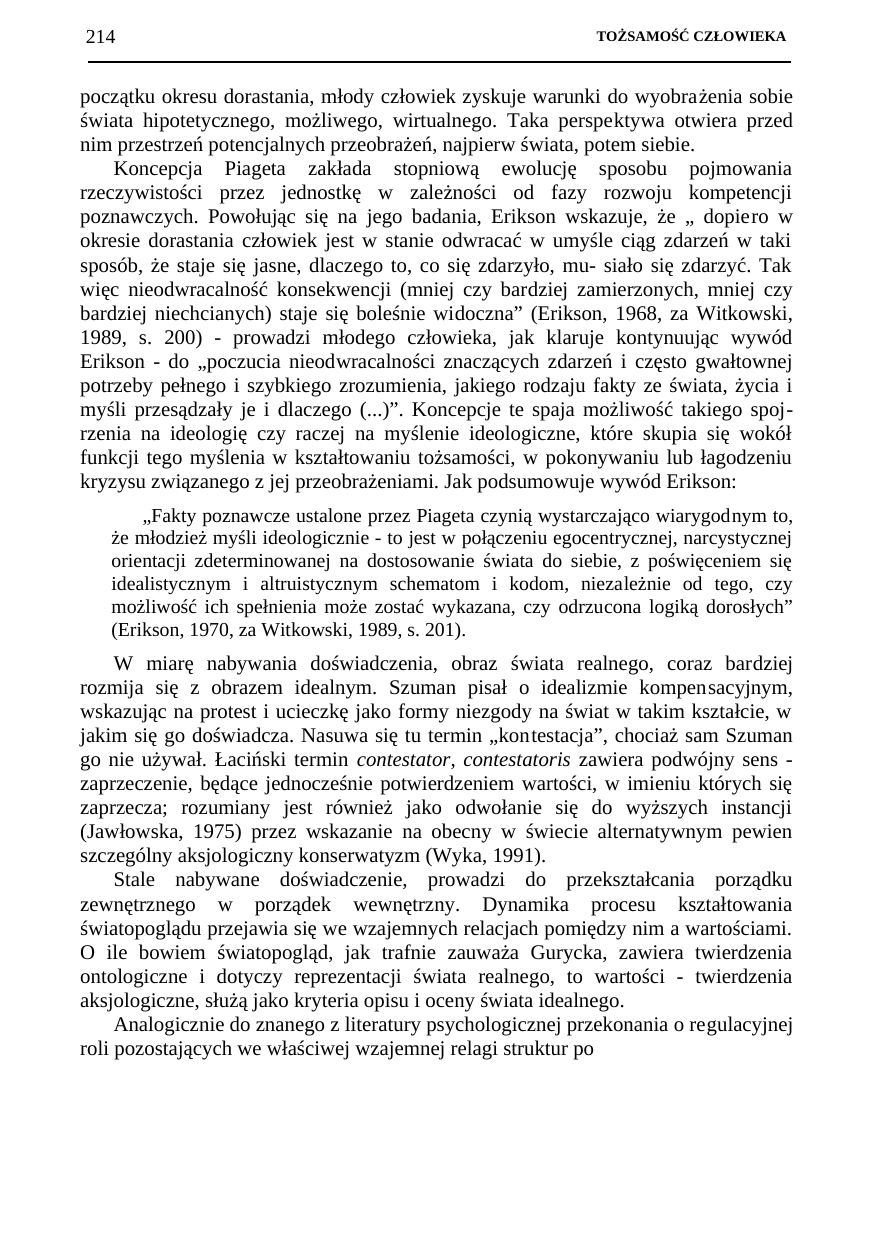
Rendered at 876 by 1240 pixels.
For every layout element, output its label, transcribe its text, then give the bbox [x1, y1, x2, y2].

text W miarę nabywania doświadczenia, obraz świata realnego, coraz bar­dziej rozmija się z obrazem idealnym. Szuman pisał o idealizmie kompen­sacyjnym, wskazując na protest i ucieczkę jako formy niezgody na świat w takim kształcie, w jakim się go doświadcza. Nasuwa się tu termin „kon­testacja”, chociaż sam Szuman go nie używał. Łaciński termin contestator, contestatoris zawiera podwójny sens - zaprzeczenie, będące jednocześnie potwierdzeniem wartości, w imieniu których się zaprzecza; rozumiany jest również jako odwołanie się do wyższych instancji (Jawłowska, 1975) przez wskazanie na obecny w świecie alternatywnym pewien szczególny aksjolo­giczny konserwatyzm (Wyka, 1991). [80, 651, 793, 867]
text TOŻSAMOŚĆ CZŁOWIEKA [596, 28, 794, 44]
text 214 [86, 25, 121, 48]
text Stale nabywane doświadczenie, prowadzi do przekształcania porządku zewnętrznego w porządek wewnętrzny. Dynamika procesu kształtowania światopoglądu przejawia się we wzajemnych relacjach pomiędzy nim a wartościami. O ile bowiem światopogląd, jak trafnie zauważa Gurycka, zawiera twierdzenia ontologiczne i dotyczy reprezentacji świata realnego, to wartości - twierdzenia aksjologiczne, służą jako kryteria opisu i oceny świata idealnego. [80, 867, 793, 1012]
text Analogicznie do znanego z literatury psychologicznej przekonania o re­gulacyjnej roli pozostających we właściwej wzajemnej relagi struktur po­ [80, 1012, 793, 1060]
text „Fakty poznawcze ustalone przez Piageta czynią wystarczająco wiarygod­nym to, że młodzież myśli ideologicznie - to jest w połączeniu egocentrycznej, narcystycznej orientacji zdeterminowanej na dostosowanie świata do siebie, z poświęceniem się idealistycznym i altruistycznym schematom i kodom, nieza­leżnie od tego, czy możliwość ich spełnienia może zostać wykazana, czy odrzu­cona logiką dorosłych” (Erikson, 1970, za Witkowski, 1989, s. 201). [111, 503, 793, 640]
text Koncepcja Piageta zakłada stopniową ewolucję sposobu pojmowania rzeczywistości przez jednostkę w zależności od fazy rozwoju kompetencji poznawczych. Powołując się na jego badania, Erikson wskazuje, że „ dopie­ro w okresie dorastania człowiek jest w stanie odwracać w umyśle ciąg zdarzeń w taki sposób, że staje się jasne, dlaczego to, co się zdarzyło, mu- siało się zdarzyć. Tak więc nieodwracalność konsekwencji (mniej czy bar­dziej zamierzonych, mniej czy bardziej niechcianych) staje się boleśnie wi­doczna” (Erikson, 1968, za Witkowski, 1989, s. 200) - prowadzi młodego człowieka, jak klaruje kontynuując wywód Erikson - do „poczucia nieod­wracalności znaczących zdarzeń i często gwałtownej potrzeby pełnego i szybkiego zrozumienia, jakiego rodzaju fakty ze świata, życia i myśli przesądzały je i dlaczego (...)”. Koncepcje te spaja możliwość takiego spoj­rzenia na ideologię czy raczej na myślenie ideologiczne, które skupia się wokół funkcji tego myślenia w kształtowaniu tożsamości, w pokonywaniu lub łagodzeniu kryzysu związanego z jej przeobrażeniami. Jak podsumo­wuje wywód Erikson: [80, 156, 793, 493]
text początku okresu dorastania, młody człowiek zyskuje warunki do wyobra­żenia sobie świata hipotetycznego, możliwego, wirtualnego. Taka perspe­ktywa otwiera przed nim przestrzeń potencjalnych przeobrażeń, najpierw świata, potem siebie. [80, 84, 793, 156]
